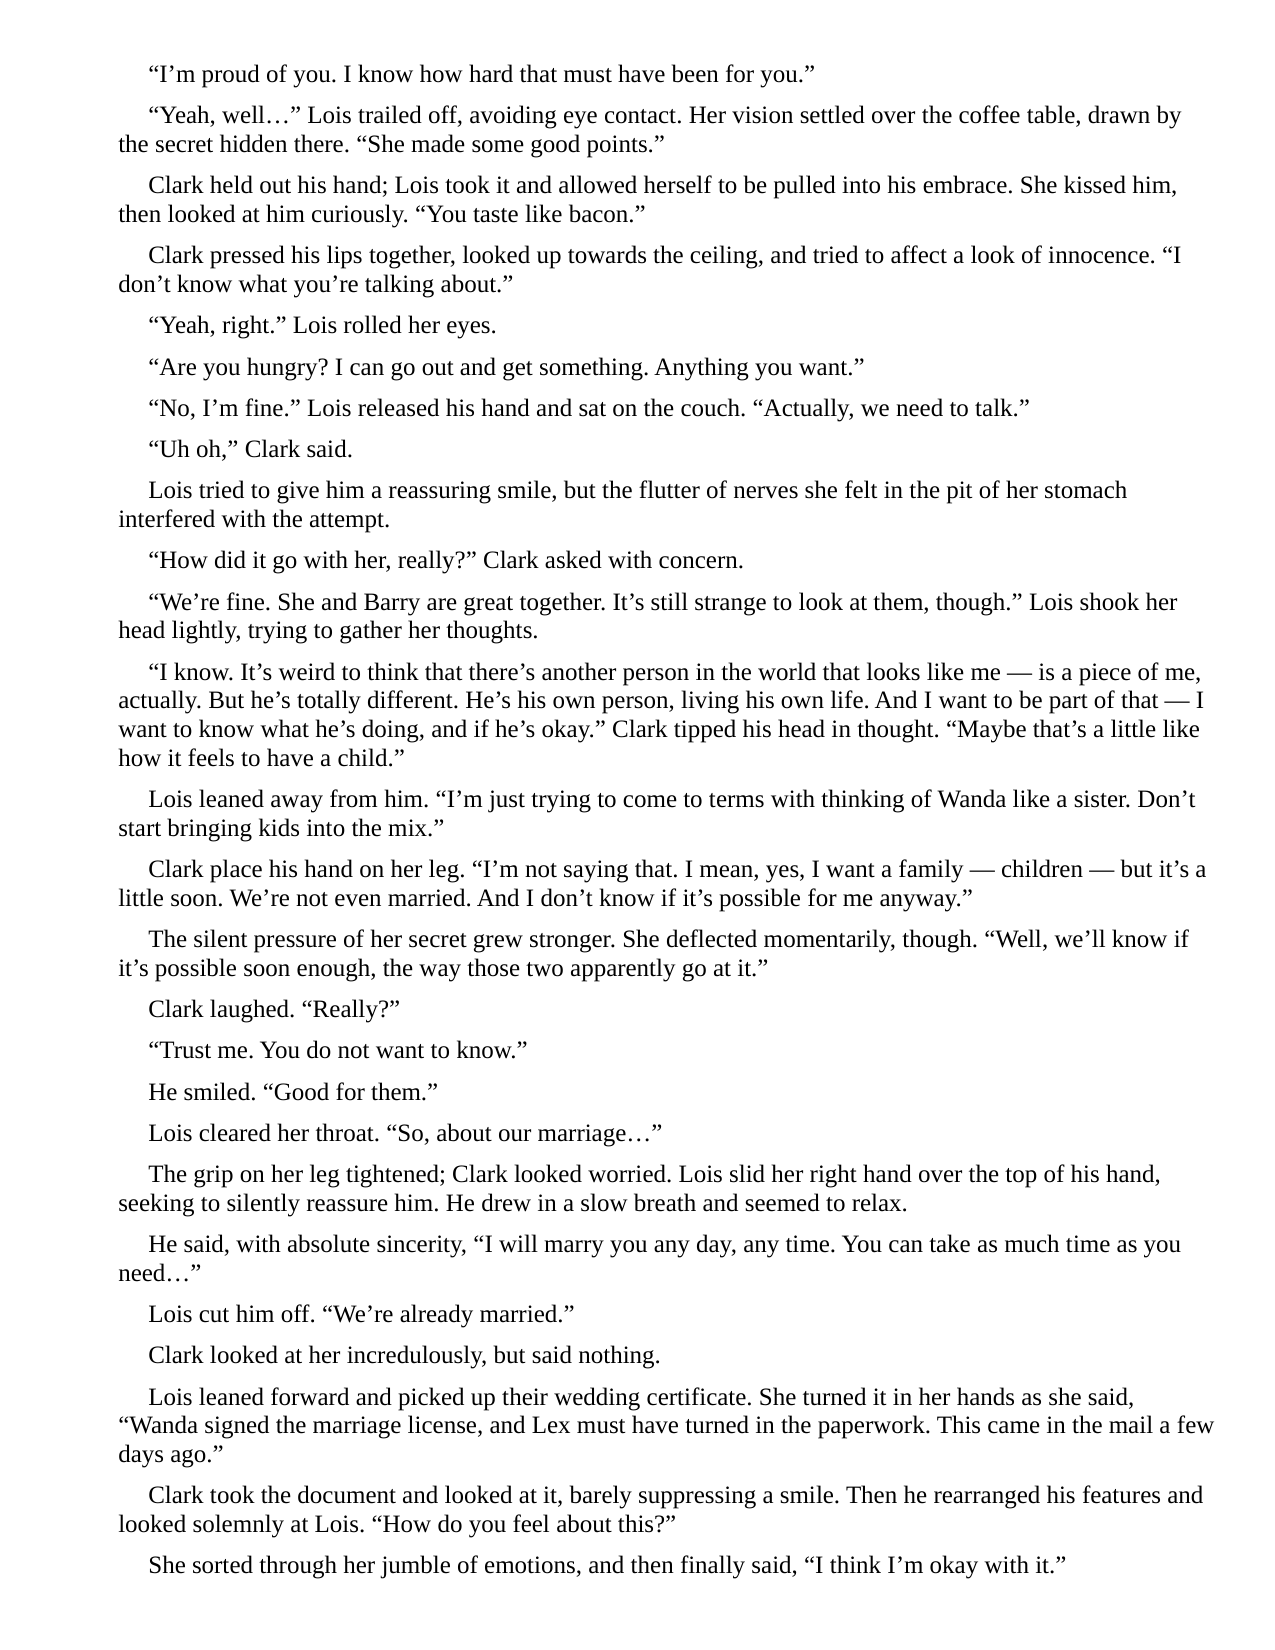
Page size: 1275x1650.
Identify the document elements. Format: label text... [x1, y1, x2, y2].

text Clark took the document and looked at it, barely suppressing a smile. Then he rearranged his features and looked solemnly at Lois. “How do you feel about this?” [118, 1480, 1216, 1538]
text Clark looked at her incredulously, but said nothing. [118, 1340, 1216, 1369]
text “We’re fine. She and Barry are great together. It’s still strange to look at them, though.” Lois shook her head lightly, trying to gather her thoughts. [118, 587, 1216, 644]
text “No, I’m fine.” Lois released his hand and sat on the couch. “Actually, we need to talk.” [118, 393, 1216, 422]
text Lois tried to give him a reassuring smile, but the flutter of nerves she felt in the pit of her stomach interfered with the attempt. [118, 475, 1216, 533]
text “How did it go with her, really?” Clark asked with concern. [118, 545, 1216, 574]
text She sorted through her jumble of emotions, and then finally said, “I think I’m okay with it.” [118, 1550, 1216, 1579]
text Clark laughed. “Really?” [118, 994, 1216, 1023]
text He said, with absolute sincerity, “I will marry you any day, any time. You can take as much time as you need…” [118, 1229, 1216, 1287]
text “Trust me. You do not want to know.” [118, 1035, 1216, 1064]
text Clark place his hand on her leg. “I’m not saying that. I mean, yes, I want a family — children — but it’s a little soon. We’re not even married. And I don’t know if it’s possible for me anyway.” [118, 854, 1216, 912]
text “I know. It’s weird to think that there’s another person in the world that looks like me — is a piece of me, actually. But he’s totally different. He’s his own person, living his own life. And I want to be part of that — I want to know what he’s doing, and if he’s okay.” Clark tipped his head in thought. “Maybe that’s a little like how it feels to have a child.” [118, 657, 1216, 772]
text Lois cut him off. “We’re already married.” [118, 1299, 1216, 1328]
text Clark pressed his lips together, looked up towards the ceiling, and tried to affect a look of innocence. “I don’t know what you’re talking about.” [118, 240, 1216, 298]
text “Uh oh,” Clark said. [118, 434, 1216, 463]
text He smiled. “Good for them.” [118, 1077, 1216, 1105]
text Clark held out his hand; Lois took it and allowed herself to be pulled into his embrace. She kissed him, then looked at him curiously. “You taste like bacon.” [118, 170, 1216, 228]
text “Yeah, right.” Lois rolled her eyes. [118, 310, 1216, 339]
text Lois leaned away from him. “I’m just trying to come to terms with thinking of Wanda like a sister. Don’t start bringing kids into the mix.” [118, 784, 1216, 842]
text Lois cleared her throat. “So, about our marriage…” [118, 1118, 1216, 1147]
text “I’m proud of you. I know how hard that must have been for you.” [118, 59, 1216, 88]
text Lois leaned forward and picked up their wedding certificate. She turned it in her hands as she said, “Wanda signed the marriage license, and Lex must have turned in the paperwork. This came in the mail a few days ago.” [118, 1382, 1216, 1468]
text “Are you hungry? I can go out and get something. Anything you want.” [118, 352, 1216, 380]
text The grip on her leg tightened; Clark looked worried. Lois slid her right hand over the top of his hand, seeking to silently reassure him. He drew in a slow breath and seemed to relax. [118, 1159, 1216, 1217]
text The silent pressure of her secret grew stronger. She deflected momentarily, though. “Well, we’ll know if it’s possible soon enough, the way those two apparently go at it.” [118, 924, 1216, 982]
text “Yeah, well…” Lois trailed off, avoiding eye contact. Her vision settled over the coffee table, drawn by the secret hidden there. “She made some good points.” [118, 100, 1216, 158]
